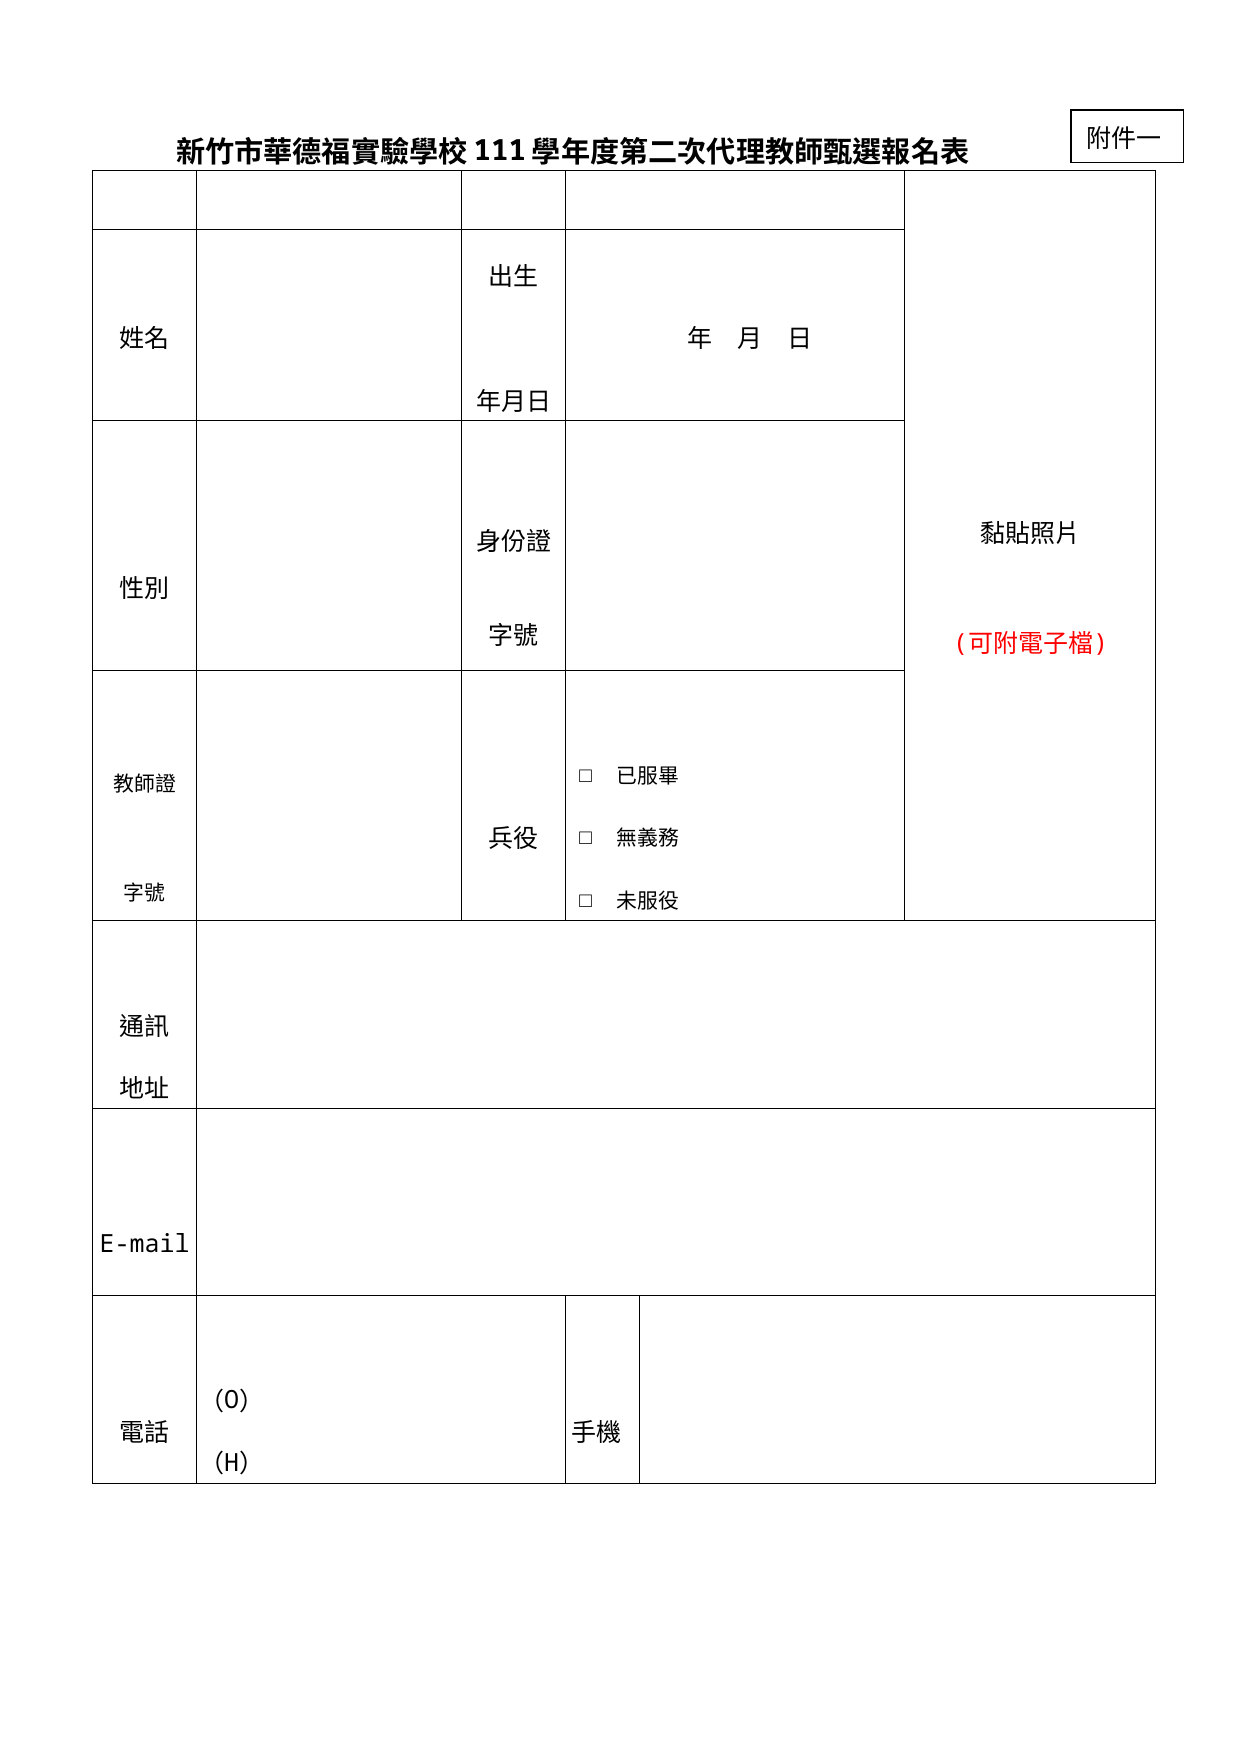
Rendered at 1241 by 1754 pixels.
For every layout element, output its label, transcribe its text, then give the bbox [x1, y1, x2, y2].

table_cell 性別 [93, 421, 196, 670]
table_cell 已服畢 無義務 未服役 [566, 671, 904, 920]
table_cell [566, 421, 904, 670]
table_cell 姓名 [93, 230, 196, 420]
table_header [197, 171, 461, 229]
text 附件一 [1087, 118, 1167, 154]
table_cell [640, 1296, 1155, 1483]
table_cell [197, 421, 461, 670]
table_cell 通訊 地址 [93, 921, 196, 1108]
table_cell 教師證 字號 [93, 671, 196, 920]
table_cell 身份證 字號 [462, 421, 565, 670]
table_cell [197, 1109, 1155, 1295]
table_header 編號 [462, 171, 565, 229]
table_cell 手機 [566, 1296, 639, 1483]
table_cell 年 月 日 [566, 230, 904, 420]
table_header [566, 171, 904, 229]
text 新竹市華德福實驗學校111學年度第二次代理教師甄選報名表 [1072, 111, 1183, 162]
table_cell [197, 671, 461, 920]
table_cell [197, 921, 1155, 1108]
table_header 類科 [93, 171, 196, 229]
table_cell 出生 年月日 [462, 230, 565, 420]
table_cell [197, 230, 461, 420]
table_cell E-mail [93, 1109, 196, 1295]
table_cell 兵役 [462, 671, 565, 920]
table_cell （O） （H） [197, 1296, 565, 1483]
table_cell 電話 [93, 1296, 196, 1483]
table_header 黏貼照片 (可附電子檔) [905, 171, 1155, 920]
text 新竹市華德福實驗學校111學年度第二次代理教師甄選報名表 [75, 108, 1165, 170]
